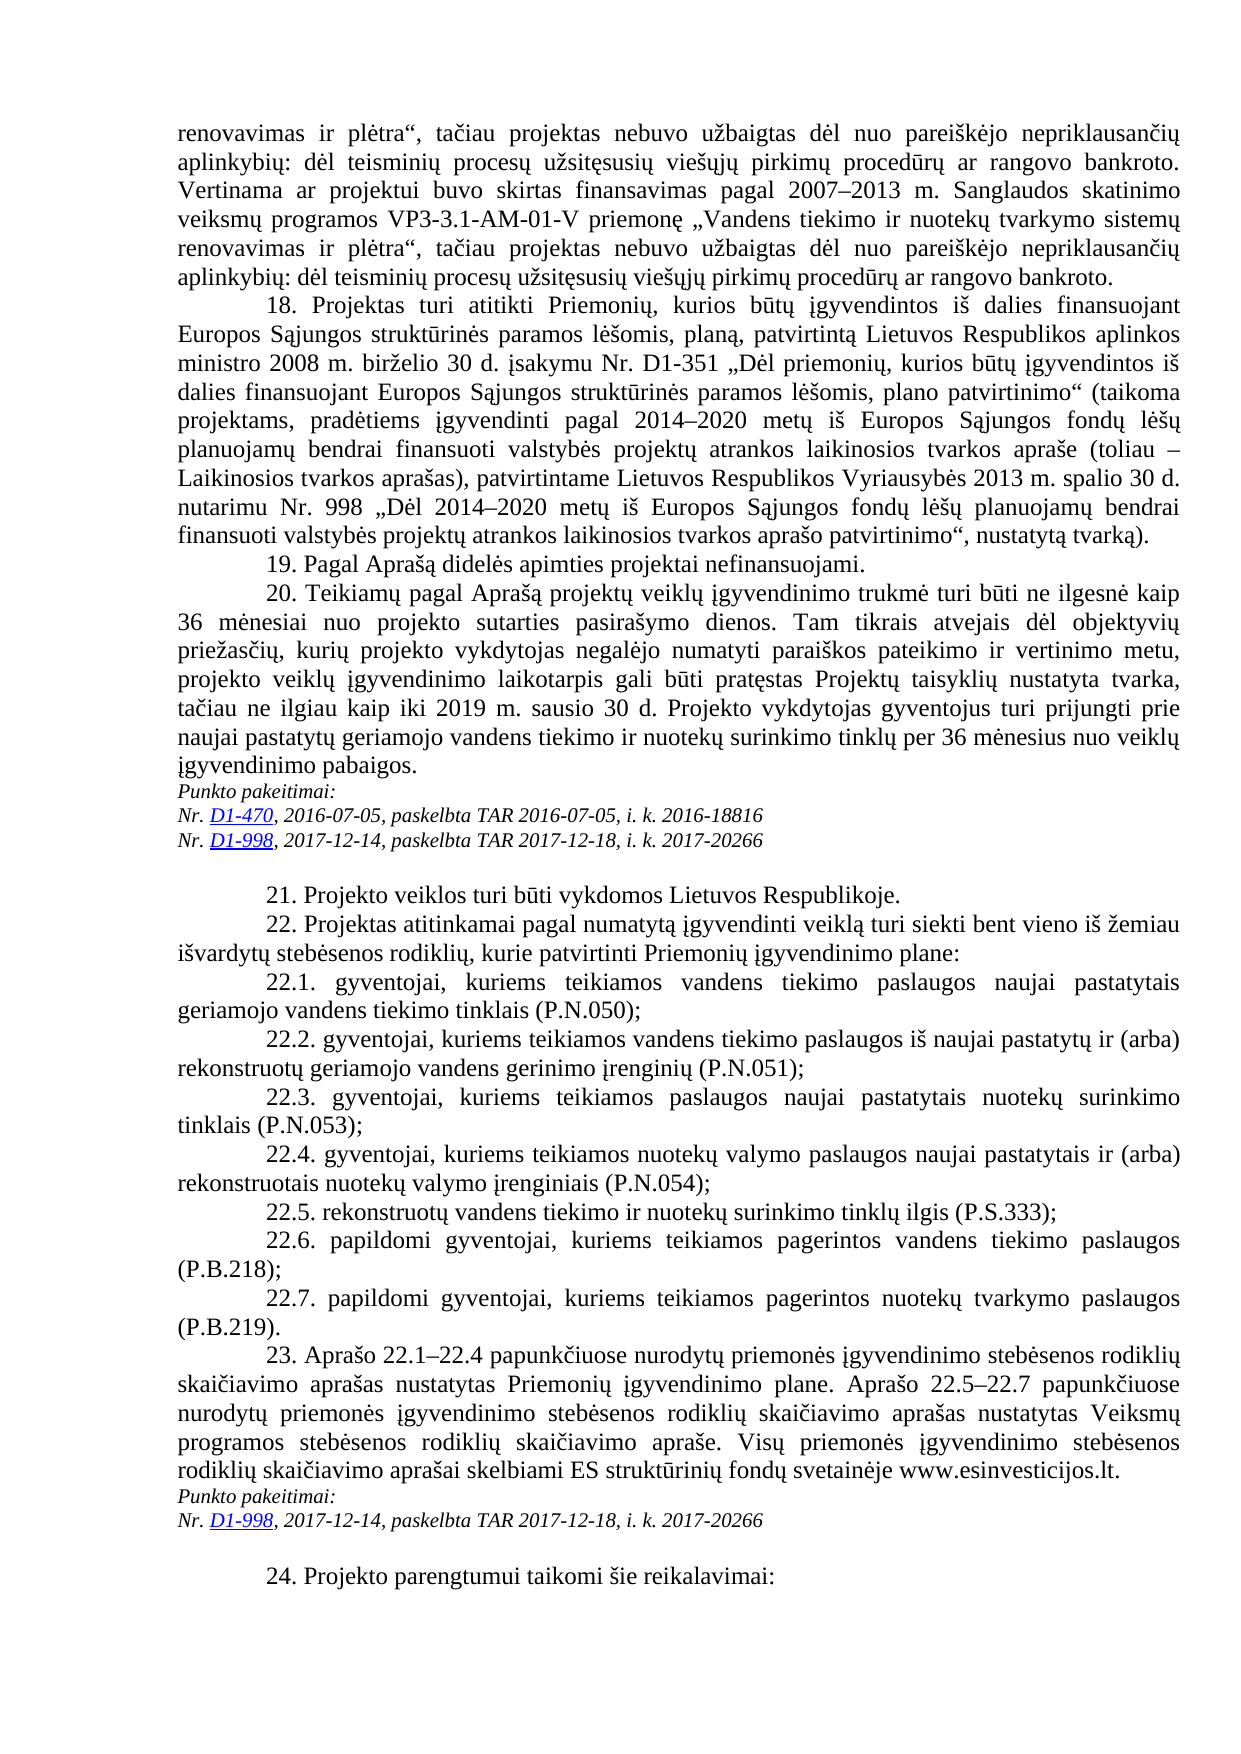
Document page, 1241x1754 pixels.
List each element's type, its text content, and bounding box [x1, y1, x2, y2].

text Nr. D1-998, 2017-12-14, paskelbta TAR 2017-12-18, i. k. 2017-20266 [177, 1508, 1181, 1532]
text 20. Teikiamų pagal Aprašą projektų veiklų įgyvendinimo trukmė turi būti ne ilgesnė kaip 36 mėnesiai nuo projekto sutarties pasirašymo dienos. Tam tikrais atvejais dėl objektyvių priežasčių, kurių projekto vykdytojas negalėjo numatyti paraiškos pateikimo ir vertinimo metu, projekto veiklų įgyvendinimo laikotarpis gali būti pratęstas Projektų taisyklių nustatyta tvarka, tačiau ne ilgiau kaip iki 2019 m. sausio 30 d. Projekto vykdytojas gyventojus turi prijungti prie naujai pastatytų geriamojo vandens tiekimo ir nuotekų surinkimo tinklų per 36 mėnesius nuo veiklų įgyvendinimo pabaigos. [177, 578, 1181, 779]
text Punkto pakeitimai: [177, 1484, 1181, 1508]
text 22.4. gyventojai, kuriems teikiamos nuotekų valymo paslaugos naujai pastatytais ir (arba) rekonstruotais nuotekų valymo įrenginiais (P.N.054); [177, 1139, 1181, 1197]
text renovavimas ir plėtra“, tačiau projektas nebuvo užbaigtas dėl nuo pareiškėjo nepriklausančių aplinkybių: dėl teisminių procesų užsitęsusių viešųjų pirkimų procedūrų ar rangovo bankroto. Vertinama ar projektui buvo skirtas finansavimas pagal 2007–2013 m. Sanglaudos skatinimo veiksmų programos VP3-3.1-AM-01-V priemonę „Vandens tiekimo ir nuotekų tvarkymo sistemų renovavimas ir plėtra“, tačiau projektas nebuvo užbaigtas dėl nuo pareiškėjo nepriklausančių aplinkybių: dėl teisminių procesų užsitęsusių viešųjų pirkimų procedūrų ar rangovo bankroto. [177, 118, 1181, 291]
text 19. Pagal Aprašą didelės apimties projektai nefinansuojami. [177, 549, 1181, 578]
text 22.2. gyventojai, kuriems teikiamos vandens tiekimo paslaugos iš naujai pastatytų ir (arba) rekonstruotų geriamojo vandens gerinimo įrenginių (P.N.051); [177, 1024, 1181, 1082]
text 22. Projektas atitinkamai pagal numatytą įgyvendinti veiklą turi siekti bent vieno iš žemiau išvardytų stebėsenos rodiklių, kurie patvirtinti Priemonių įgyvendinimo plane: [177, 909, 1181, 967]
text 22.3. gyventojai, kuriems teikiamos paslaugos naujai pastatytais nuotekų surinkimo tinklais (P.N.053); [177, 1082, 1181, 1139]
text 18. Projektas turi atitikti Priemonių, kurios būtų įgyvendintos iš dalies finansuojant Europos Sąjungos struktūrinės paramos lėšomis, planą, patvirtintą Lietuvos Respublikos aplinkos ministro 2008 m. birželio 30 d. įsakymu Nr. D1-351 „Dėl priemonių, kurios būtų įgyvendintos iš dalies finansuojant Europos Sąjungos struktūrinės paramos lėšomis, plano patvirtinimo“ (taikoma projektams, pradėtiems įgyvendinti pagal 2014–2020 metų iš Europos Sąjungos fondų lėšų planuojamų bendrai finansuoti valstybės projektų atrankos laikinosios tvarkos apraše (toliau – Laikinosios tvarkos aprašas), patvirtintame Lietuvos Respublikos Vyriausybės 2013 m. spalio 30 d. nutarimu Nr. 998 „Dėl 2014–2020 metų iš Europos Sąjungos fondų lėšų planuojamų bendrai finansuoti valstybės projektų atrankos laikinosios tvarkos aprašo patvirtinimo“, nustatytą tvarką). [177, 291, 1181, 549]
text 22.6. papildomi gyventojai, kuriems teikiamos pagerintos vandens tiekimo paslaugos (P.B.218); [177, 1225, 1181, 1283]
text 21. Projekto veiklos turi būti vykdomos Lietuvos Respublikoje. [177, 880, 1181, 909]
text 22.5. rekonstruotų vandens tiekimo ir nuotekų surinkimo tinklų ilgis (P.S.333); [177, 1197, 1181, 1225]
text 22.1. gyventojai, kuriems teikiamos vandens tiekimo paslaugos naujai pastatytais geriamojo vandens tiekimo tinklais (P.N.050); [177, 967, 1181, 1024]
text 24. Projekto parengtumui taikomi šie reikalavimai: [177, 1561, 1181, 1590]
text Nr. D1-470, 2016-07-05, paskelbta TAR 2016-07-05, i. k. 2016-18816 [177, 803, 1181, 827]
text Punkto pakeitimai: [177, 779, 1181, 803]
text 23. Aprašo 22.1–22.4 papunkčiuose nurodytų priemonės įgyvendinimo stebėsenos rodiklių skaičiavimo aprašas nustatytas Priemonių įgyvendinimo plane. Aprašo 22.5–22.7 papunkčiuose nurodytų priemonės įgyvendinimo stebėsenos rodiklių skaičiavimo aprašas nustatytas Veiksmų programos stebėsenos rodiklių skaičiavimo apraše. Visų priemonės įgyvendinimo stebėsenos rodiklių skaičiavimo aprašai skelbiami ES struktūrinių fondų svetainėje www.esinvesticijos.lt. [177, 1340, 1181, 1484]
text 22.7. papildomi gyventojai, kuriems teikiamos pagerintos nuotekų tvarkymo paslaugos (P.B.219). [177, 1283, 1181, 1340]
text Nr. D1-998, 2017-12-14, paskelbta TAR 2017-12-18, i. k. 2017-20266 [177, 827, 1181, 852]
